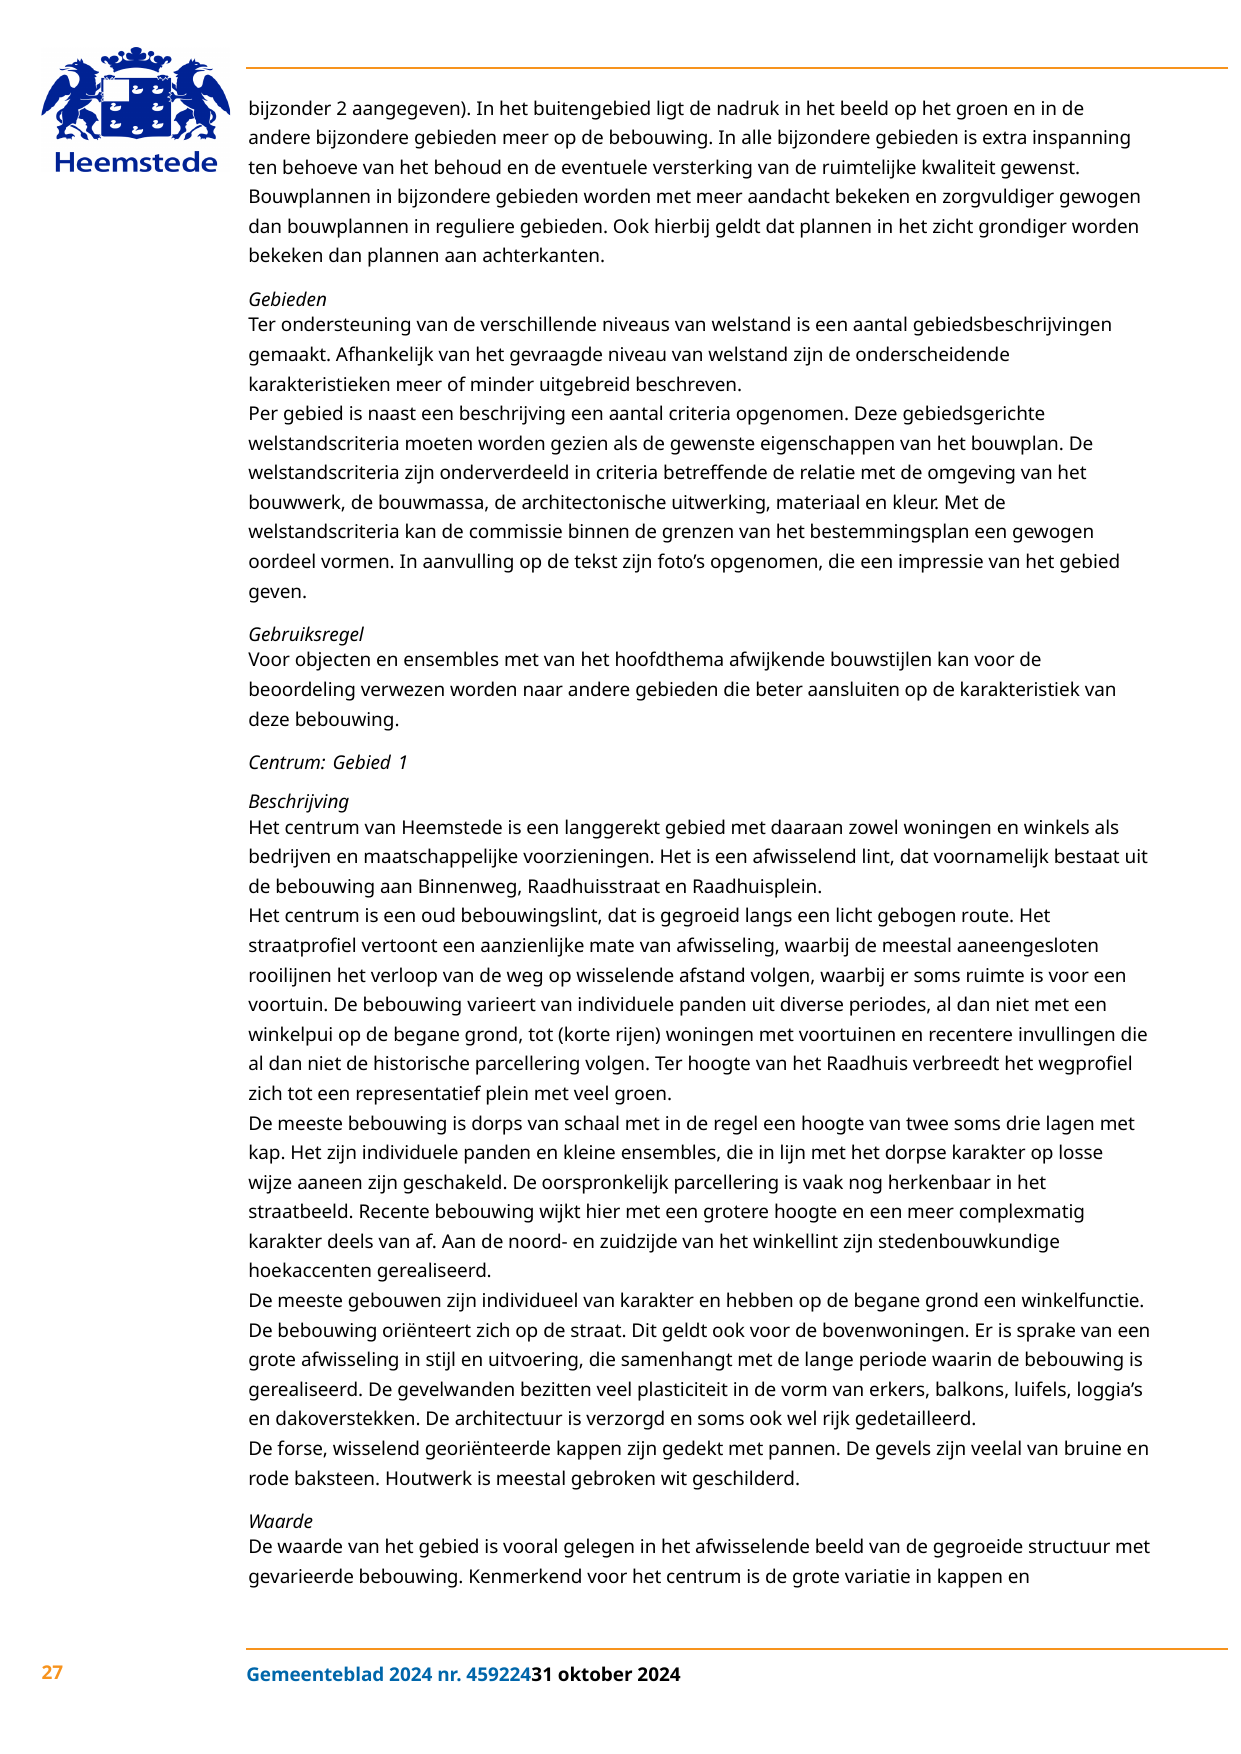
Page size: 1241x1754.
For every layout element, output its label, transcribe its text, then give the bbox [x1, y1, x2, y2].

text De meeste gebouwen zijn individueel van karakter en hebben op de begane grond een winkelfunctie. De bebouwing oriënteert zich op de straat. Dit geldt ook voor de bovenwoningen. Er is sprake van een grote afwisseling in stijl en uitvoering, die samenhangt met de lange periode waarin de bebouwing is gerealiseerd. De gevelwanden bezitten veel plasticiteit in de vorm van erkers, balkons, luifels, loggia’s en dakoverstekken. De architectuur is verzorgd en soms ook wel rijk gedetailleerd. [248, 1287, 1152, 1431]
text Voor objecten en ensembles met van het hoofdthema afwijkende bouwstijlen kan voor de beoordeling verwezen worden naar andere gebieden die beter aansluiten op de karakteristiek van deze bebouwing. [248, 647, 1152, 732]
text Beschrijving [248, 788, 1152, 814]
text De forse, wisselend georiënteerde kappen zijn gedekt met pannen. De gevels zijn veelal van bruine en rode baksteen. Houtwerk is meestal gebroken wit geschilderd. [248, 1435, 1152, 1491]
text Centrum: Gebied 1 [248, 749, 1152, 775]
text Gebruiksregel [248, 621, 1152, 647]
text De meeste bebouwing is dorps van schaal met in de regel een hoogte van twee soms drie lagen met kap. Het zijn individuele panden en kleine ensembles, die in lijn met het dorpse karakter op losse wijze aaneen zijn geschakeld. De oorspronkelijk parcellering is vaak nog herkenbaar in het straatbeeld. Recente bebouwing wijkt hier met een grotere hoogte en een meer complexmatig karakter deels van af. Aan de noord- en zuidzijde van het winkellint zijn stedenbouwkundige hoekaccenten gerealiseerd. [248, 1110, 1152, 1283]
text Het centrum is een oud bebouwingslint, dat is gegroeid langs een licht gebogen route. Het straatprofiel vertoont een aanzienlijke mate van afwisseling, waarbij de meestal aaneengesloten rooilijnen het verloop van de weg op wisselende afstand volgen, waarbij er soms ruimte is voor een voortuin. De bebouwing varieert van individuele panden uit diverse periodes, al dan niet met een winkelpui op de begane grond, tot (korte rijen) woningen met voortuinen en recentere invullingen die al dan niet de historische parcellering volgen. Ter hoogte van het Raadhuis verbreedt het wegprofiel zich tot een representatief plein met veel groen. [248, 903, 1152, 1106]
text De waarde van het gebied is vooral gelegen in het afwisselende beeld van de gegroeide structuur met gevarieerde bebouwing. Kenmerkend voor het centrum is de grote variatie in kappen en [248, 1534, 1152, 1589]
text Gebieden [248, 286, 1152, 312]
text Per gebied is naast een beschrijving een aantal criteria opgenomen. Deze gebiedsgerichte welstandscriteria moeten worden gezien als de gewenste eigenschappen van het bouwplan. De welstandscriteria zijn onderverdeeld in criteria betreffende de relatie met de omgeving van het bouwwerk, de bouwmassa, de architectonische uitwerking, materiaal en kleur. Met de welstandscriteria kan de commissie binnen de grenzen van het bestemmingsplan een gewogen oordeel vormen. In aanvulling op de tekst zijn foto’s opgenomen, die een impressie van het gebied geven. [248, 400, 1152, 603]
text Ter ondersteuning van de verschillende niveaus van welstand is een aantal gebiedsbeschrijvingen gemaakt. Afhankelijk van het gevraagde niveau van welstand zijn de onderscheidende karakteristieken meer of minder uitgebreid beschreven. [248, 312, 1152, 396]
picture [41, 47, 231, 172]
text bijzonder 2 aangegeven). In het buitengebied ligt de nadruk in het beeld op het groen en in de andere bijzondere gebieden meer op de bebouwing. In alle bijzondere gebieden is extra inspanning ten behoeve van het behoud en de eventuele versterking van de ruimtelijke kwaliteit gewenst. Bouwplannen in bijzondere gebieden worden met meer aandacht bekeken en zorgvuldiger gewogen dan bouwplannen in reguliere gebieden. Ook hierbij geldt dat plannen in het zicht grondiger worden bekeken dan plannen aan achterkanten. [248, 95, 1152, 268]
text Waarde [248, 1508, 1152, 1534]
text Het centrum van Heemstede is een langgerekt gebied met daaraan zowel woningen en winkels als bedrijven en maatschappelijke voorzieningen. Het is een afwisselend lint, dat voornamelijk bestaat uit de bebouwing aan Binnenweg, Raadhuisstraat en Raadhuisplein. [248, 814, 1152, 899]
